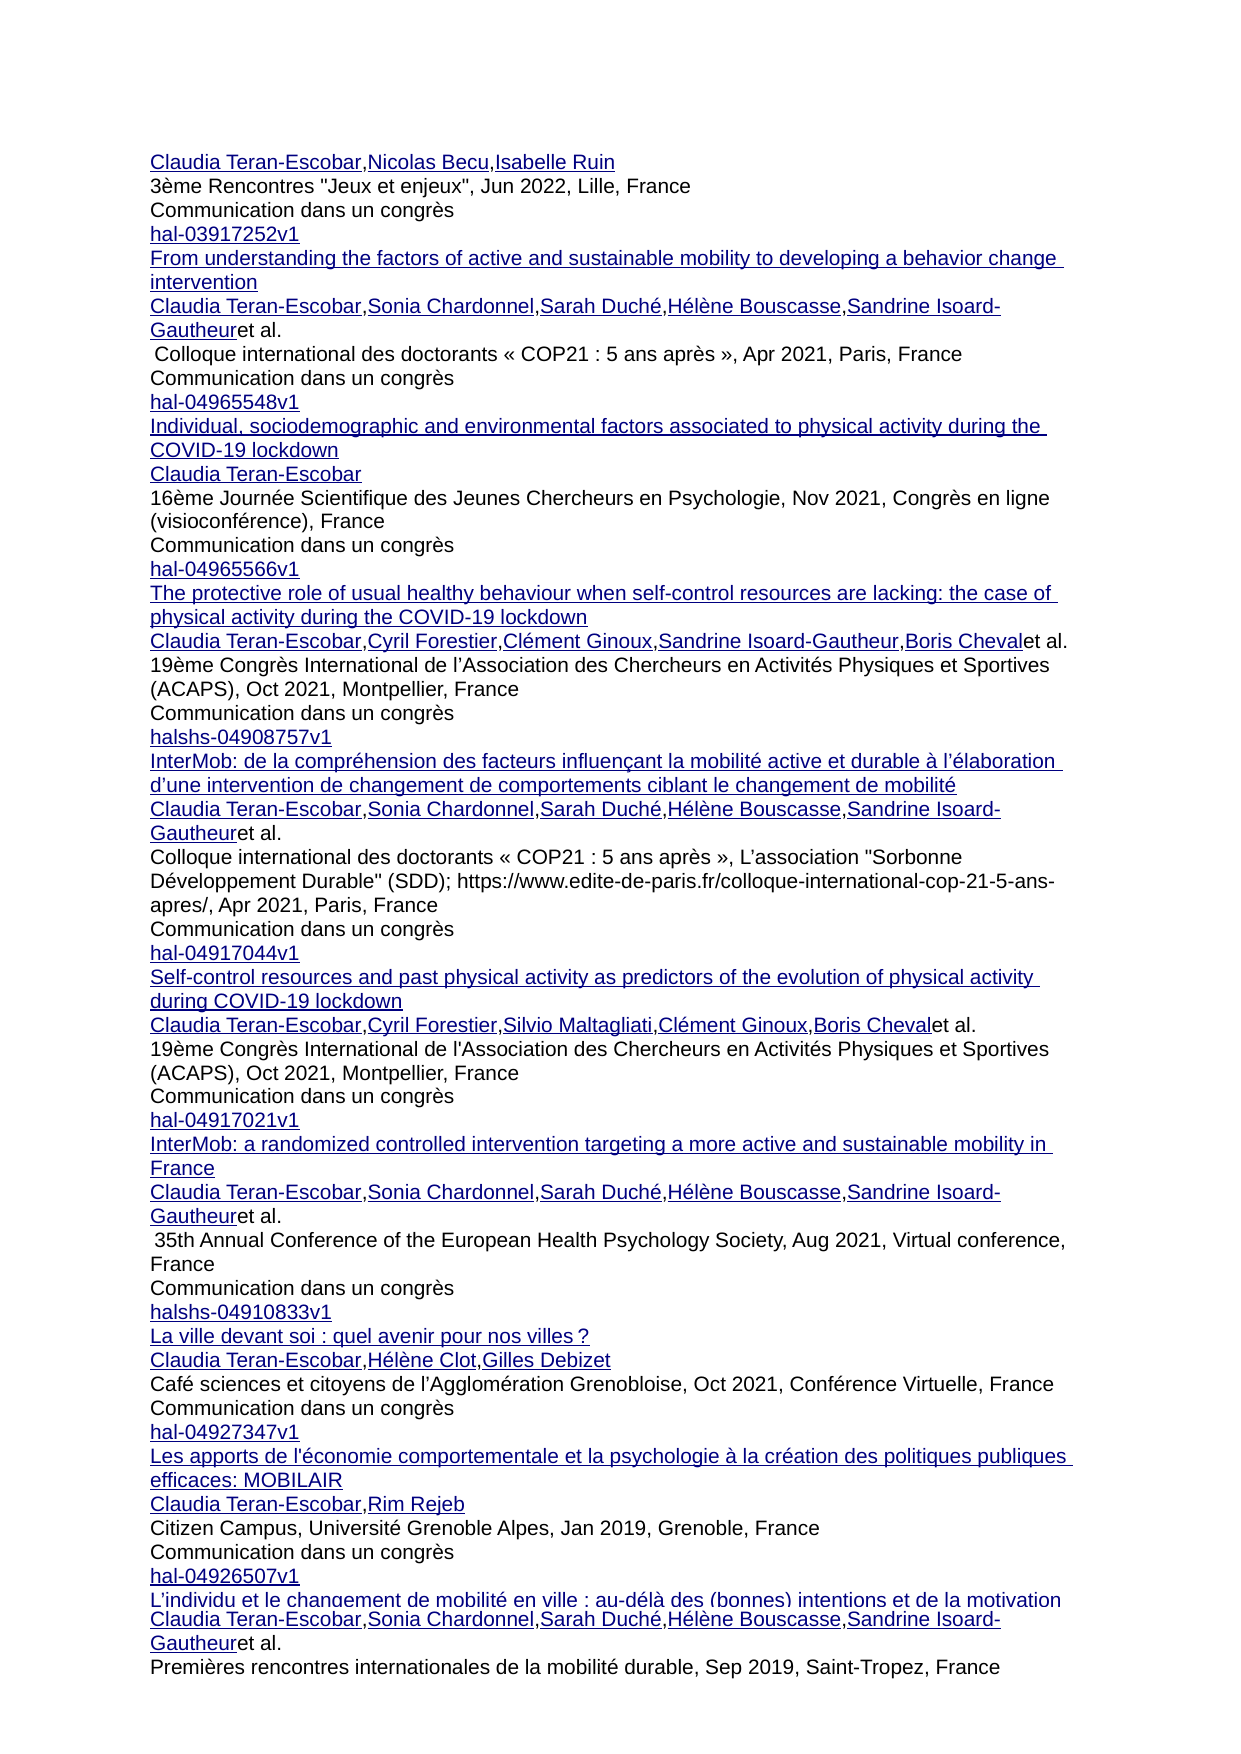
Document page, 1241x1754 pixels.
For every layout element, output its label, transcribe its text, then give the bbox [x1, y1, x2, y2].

table_cell Self-control resources and past physical activity as predictors of the evolution of physical activity during COVID-19 lockdown Claudia Teran-Escobar,Cyril Forestier,Silvio Maltagliati,Clément Ginoux,Boris Chevalet al. 19ème Congrès International de l'Association des Chercheurs en Activités Physiques et Sportives (ACAPS), Oct 2021, Montpellier, France Communication dans un congrès hal-04917021v1 [150, 965, 1090, 1132]
table_cell Individual, sociodemographic and environmental factors associated to physical activity during the COVID-19 lockdown Claudia Teran-Escobar 16ème Journée Scientifique des Jeunes Chercheurs en Psychologie, Nov 2021, Congrès en ligne (visioconférence), France Communication dans un congrès hal-04965566v1 [150, 414, 1090, 581]
table_cell L’individu et le changement de mobilité en ville : au-délà des (bonnes) intentions et de la motivation Claudia Teran-Escobar,Sonia Chardonnel,Sarah Duché,Hélène Bouscasse,Sandrine Isoard-Gautheuret al. Premières rencontres internationales de la mobilité durable, Sep 2019, Saint-Tropez, France [150, 1588, 1090, 1679]
table_cell Claudia Teran-Escobar,Nicolas Becu,Isabelle Ruin 3ème Rencontres "Jeux et enjeux", Jun 2022, Lille, France Communication dans un congrès hal-03917252v1 [150, 150, 1090, 246]
table_cell InterMob: de la compréhension des facteurs influençant la mobilité active et durable à l’élaboration d’une intervention de changement de comportements ciblant le changement de mobilité Claudia Teran-Escobar,Sonia Chardonnel,Sarah Duché,Hélène Bouscasse,Sandrine Isoard-Gautheuret al. Colloque international des doctorants « COP21 : 5 ans après », L’association "Sorbonne Développement Durable" (SDD); https://www.edite-de-paris.fr/colloque-international-cop-21-5-ans-apres/, Apr 2021, Paris, France Communication dans un congrès hal-04917044v1 [150, 749, 1090, 964]
table_cell La ville devant soi : quel avenir pour nos villes ? Claudia Teran-Escobar,Hélène Clot,Gilles Debizet Café sciences et citoyens de l’Agglomération Grenobloise, Oct 2021, Conférence Virtuelle, France Communication dans un congrès hal-04927347v1 [150, 1324, 1090, 1444]
table_cell From understanding the factors of active and sustainable mobility to developing a behavior change intervention Claudia Teran-Escobar,Sonia Chardonnel,Sarah Duché,Hélène Bouscasse,Sandrine Isoard-Gautheuret al. Colloque international des doctorants « COP21 : 5 ans après », Apr 2021, Paris, France Communication dans un congrès hal-04965548v1 [150, 246, 1090, 413]
table_cell The protective role of usual healthy behaviour when self-control resources are lacking: the case of physical activity during the COVID-19 lockdown Claudia Teran-Escobar,Cyril Forestier,Clément Ginoux,Sandrine Isoard-Gautheur,Boris Chevalet al. 19ème Congrès International de l’Association des Chercheurs en Activités Physiques et Sportives (ACAPS), Oct 2021, Montpellier, France Communication dans un congrès halshs-04908757v1 [150, 581, 1090, 749]
table_cell InterMob: a randomized controlled intervention targeting a more active and sustainable mobility in France Claudia Teran-Escobar,Sonia Chardonnel,Sarah Duché,Hélène Bouscasse,Sandrine Isoard-Gautheuret al. 35th Annual Conference of the European Health Psychology Society, Aug 2021, Virtual conference, France Communication dans un congrès halshs-04910833v1 [150, 1132, 1090, 1324]
table_cell Les apports de l'économie comportementale et la psychologie à la création des politiques publiques efficaces: MOBILAIR Claudia Teran-Escobar,Rim Rejeb Citizen Campus, Université Grenoble Alpes, Jan 2019, Grenoble, France Communication dans un congrès hal-04926507v1 [150, 1444, 1090, 1587]
